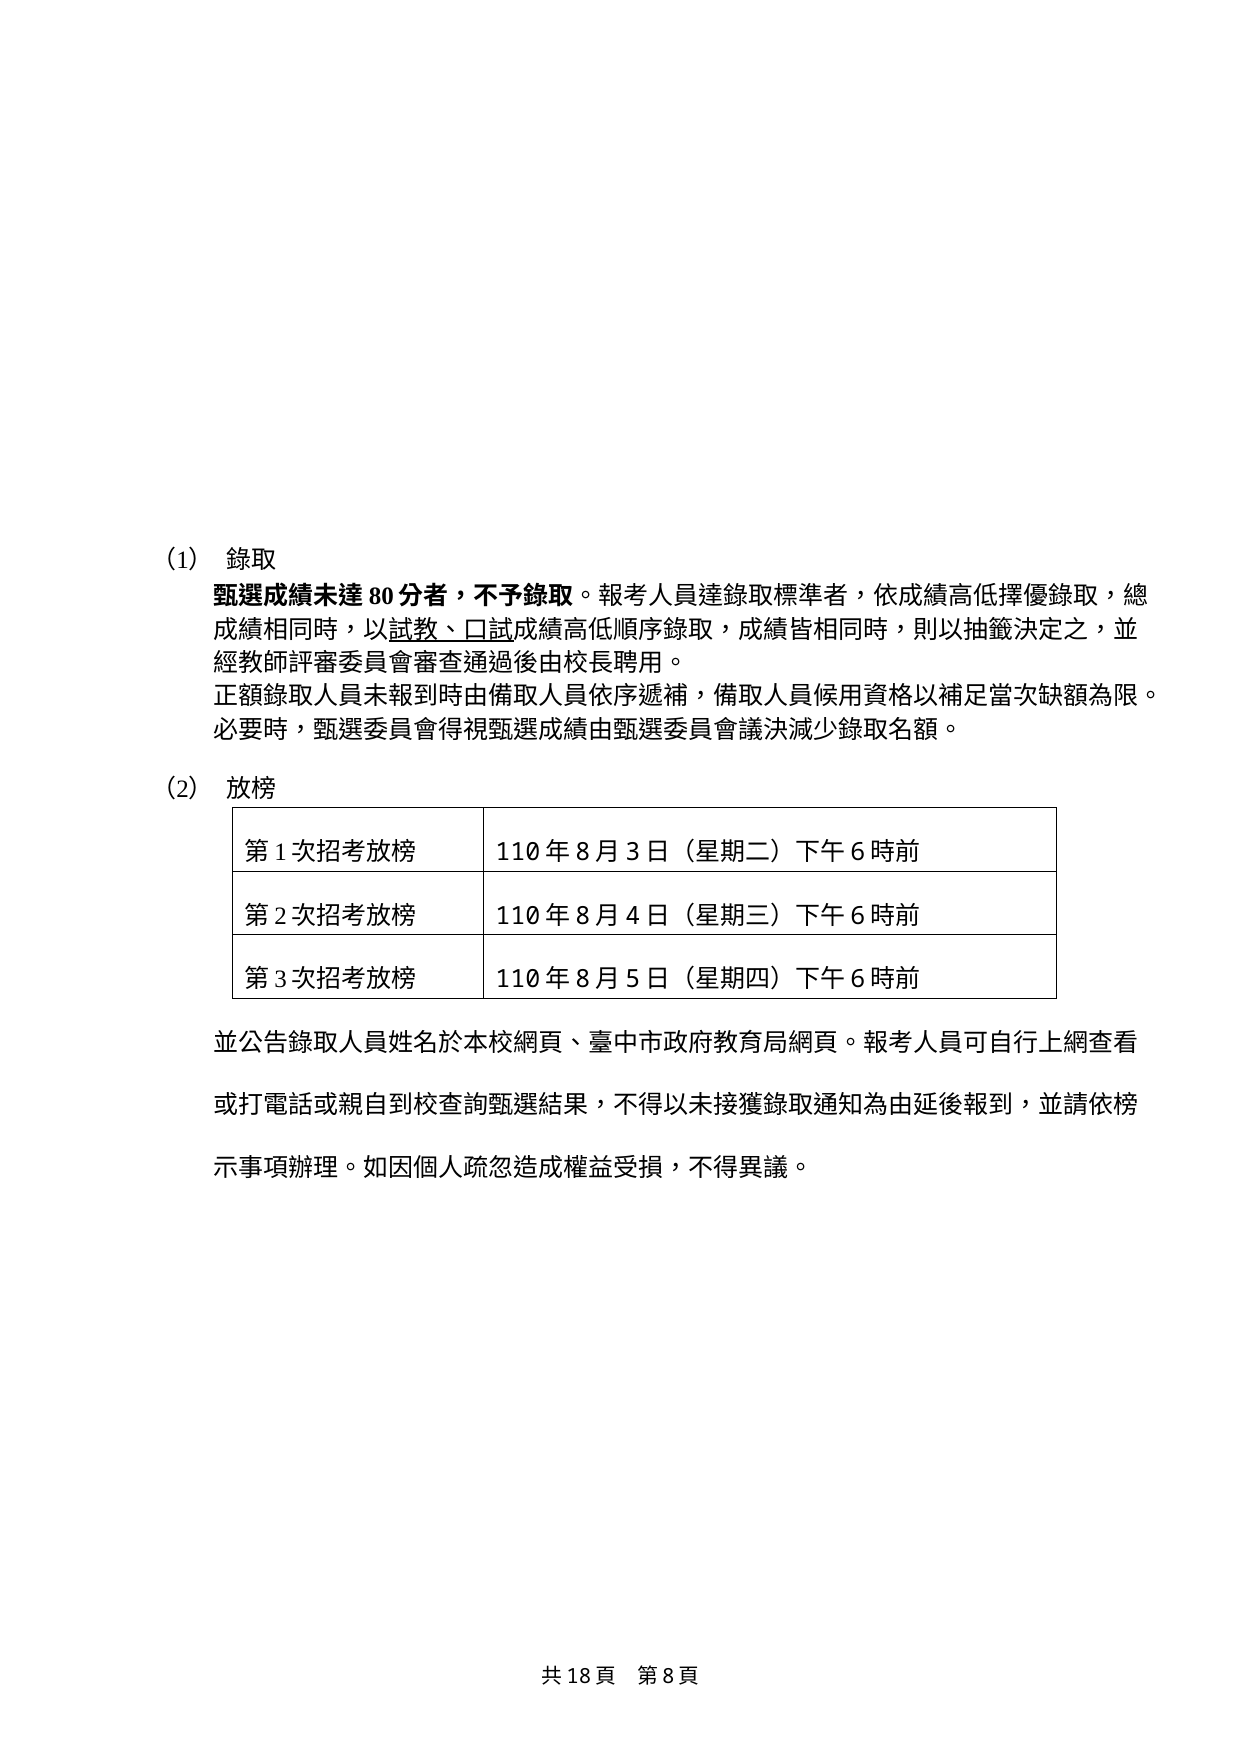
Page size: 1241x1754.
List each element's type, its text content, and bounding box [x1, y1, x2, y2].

table_header 第1次招考放榜 [233, 808, 483, 871]
text 正額錄取人員未報到時由備取人員依序遞補，備取人員候用資格以補足當次缺額為限。必要時，甄選委員會得視甄選成績由甄選委員會議決減少錄取名額。 [214, 678, 1152, 745]
table_cell 110年8月5日（星期四）下午6時前 [484, 935, 1056, 998]
text 並公告錄取人員姓名於本校網頁、臺中市政府教育局網頁。報考人員可自行上網查看或打電話或親自到校查詢甄選結果，不得以未接獲錄取通知為由延後報到，並請依榜示事項辦理。如因個人疏忽造成權益受損，不得異議。 [214, 999, 1152, 1186]
text 甄選成績未達80分者，不予錄取。報考人員達錄取標準者，依成績高低擇優錄取，總成績相同時，以試教、口試成績高低順序錄取，成績皆相同時，則以抽籤決定之，並經教師評審委員會審查通過後由校長聘用。 [214, 578, 1152, 678]
table_cell 110年8月4日（星期三）下午6時前 [484, 872, 1056, 934]
list 放榜 [151, 745, 1152, 807]
list 錄取 [151, 516, 1152, 578]
table_cell 第2次招考放榜 [233, 872, 483, 934]
table_cell 第3次招考放榜 [233, 935, 483, 998]
table_header 110年8月3日（星期二）下午6時前 [484, 808, 1056, 871]
